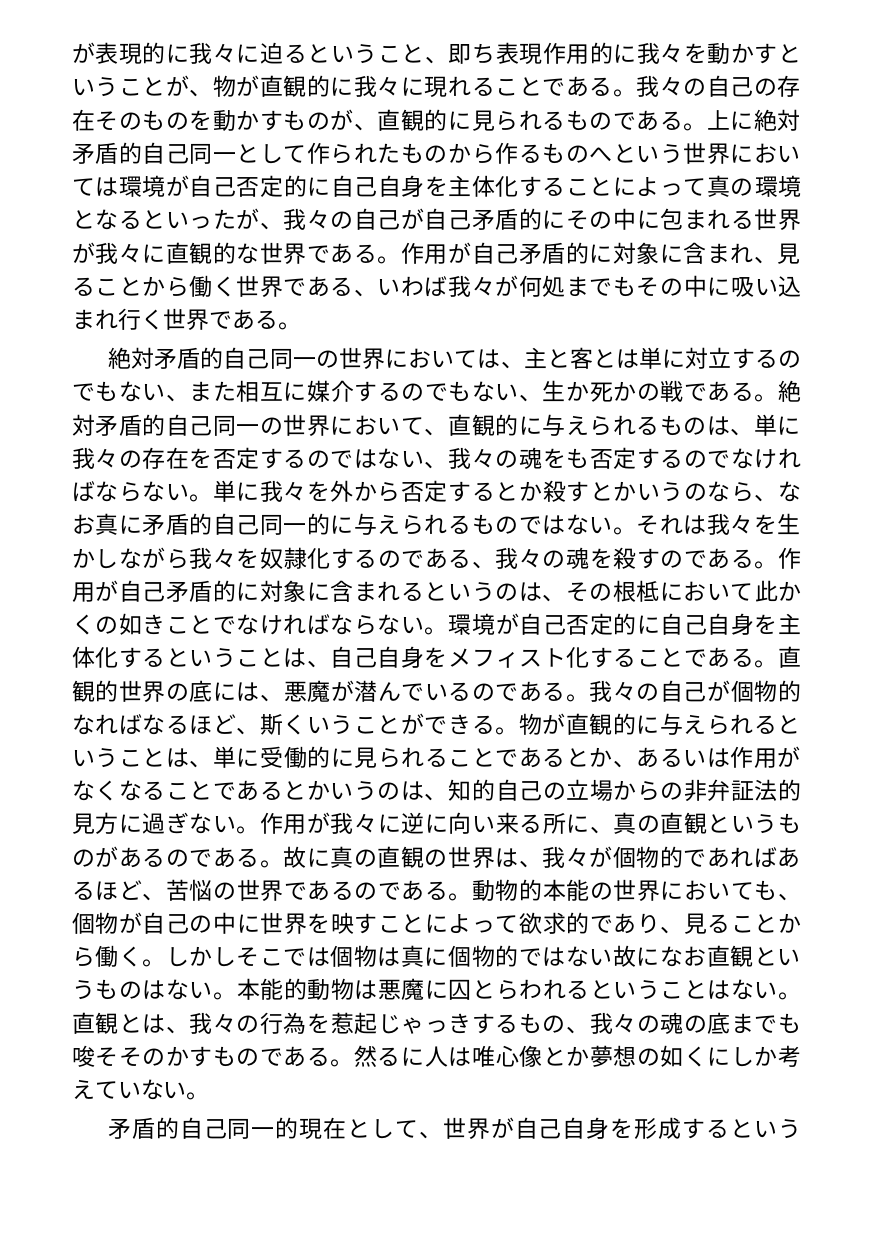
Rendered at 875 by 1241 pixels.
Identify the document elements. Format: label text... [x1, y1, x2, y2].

text が表現的に我々に迫るということ、即ち表現作用的に我々を動かすということが、物が直観的に我々に現れることである。我々の自己の存在そのものを動かすものが、直観的に見られるものである。上に絶対矛盾的自己同一として作られたものから作るものへという世界においては環境が自己否定的に自己自身を主体化することによって真の環境となるといったが、我々の自己が自己矛盾的にその中に包まれる世界が我々に直観的な世界である。作用が自己矛盾的に対象に含まれ、見ることから働く世界である、いわば我々が何処までもその中に吸い込まれ行く世界である。 [72, 36, 802, 335]
text 矛盾的自己同一的現在として、世界が自己自身を形成するという [72, 1111, 802, 1144]
text 絶対矛盾的自己同一の世界においては、主と客とは単に対立するのでもない、また相互に媒介するのでもない、生か死かの戦である。絶対矛盾的自己同一の世界において、直観的に与えられるものは、単に我々の存在を否定するのではない、我々の魂をも否定するのでなければならない。単に我々を外から否定するとか殺すとかいうのなら、なお真に矛盾的自己同一的に与えられるものではない。それは我々を生かしながら我々を奴隷化するのである、我々の魂を殺すのである。作用が自己矛盾的に対象に含まれるというのは、その根柢において此かくの如きことでなければならない。環境が自己否定的に自己自身を主体化するということは、自己自身をメフィスト化することである。直観的世界の底には、悪魔が潜んでいるのである。我々の自己が個物的なればなるほど、斯くいうことができる。物が直観的に与えられるということは、単に受働的に見られることであるとか、あるいは作用がなくなることであるとかいうのは、知的自己の立場からの非弁証法的見方に過ぎない。作用が我々に逆に向い来る所に、真の直観というものがあるのである。故に真の直観の世界は、我々が個物的であればあるほど、苦悩の世界であるのである。動物的本能の世界においても、個物が自己の中に世界を映すことによって欲求的であり、見ることから働く。しかしそこでは個物は真に個物的ではない故になお直観というものはない。本能的動物は悪魔に囚とらわれるということはない。直観とは、我々の行為を惹起じゃっきするもの、我々の魂の底までも唆そそのかすものである。然るに人は唯心像とか夢想の如くにしか考えていない。 [72, 341, 802, 1105]
